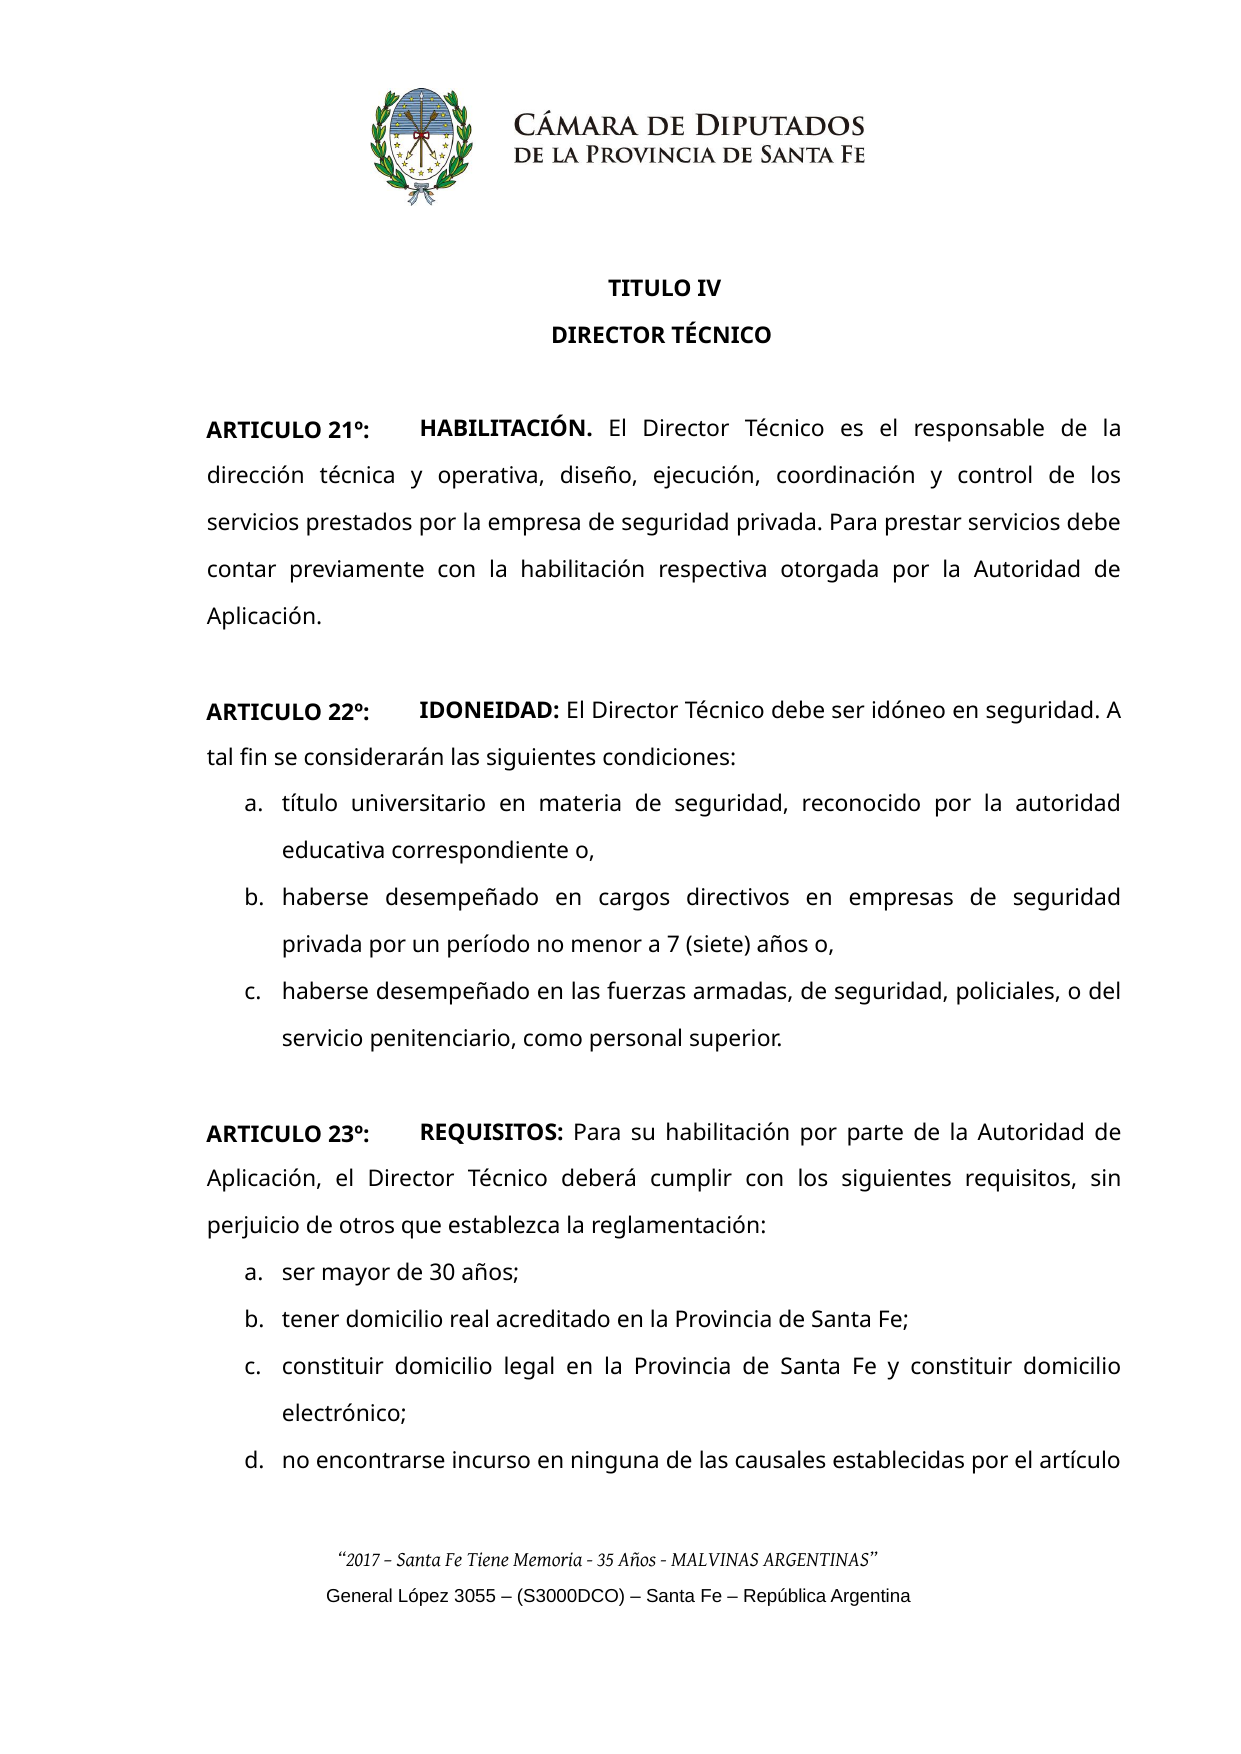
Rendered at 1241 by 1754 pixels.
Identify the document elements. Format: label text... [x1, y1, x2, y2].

text HABILITACIÓN. El Director Técnico es el responsable de la dirección técnica y operativa, diseño, ejecución, coordinación y control de los servicios prestados por la empresa de seguridad privada. Para prestar servicios debe contar previamente con la habilitación respectiva otorgada por la Autoridad de Aplicación. [207, 412, 1122, 631]
list constituir domicilio legal en la Provincia de Santa Fe y constituir domicilio electrónico; [244, 1350, 1122, 1428]
list no encontrarse incurso en ninguna de las causales establecidas por el artículo [244, 1443, 1122, 1475]
text IDONEIDAD: El Director Técnico debe ser idóneo en seguridad. A tal ﬁn se considerarán las siguientes condiciones: [207, 693, 1122, 772]
text TITULO IV [207, 272, 1122, 303]
text DIRECTOR TÉCNICO [207, 318, 1122, 350]
list título universitario en materia de seguridad, reconocido por la autoridad educativa correspondiente o, [244, 787, 1122, 865]
list haberse desempeñado en las fuerzas armadas, de seguridad, policiales, o del servicio penitenciario, como personal superior. [244, 975, 1122, 1053]
text ARTICULO 22º: [206, 696, 405, 727]
list haberse desempeñado en cargos directivos en empresas de seguridad privada por un período no menor a 7 (siete) años o, [244, 881, 1122, 959]
list tener domicilio real acreditado en la Provincia de Santa Fe; [244, 1303, 1122, 1334]
text REQUISITOS: Para su habilitación por parte de la Autoridad de Aplicación, el Director Técnico deberá cumplir con los siguientes requisitos, sin perjuicio de otros que establezca la reglamentación: [207, 1115, 1122, 1240]
text ARTICULO 23º: [206, 1118, 405, 1149]
list ser mayor de 30 años; [244, 1256, 1122, 1287]
text ARTICULO 21º: [206, 414, 405, 446]
picture [370, 88, 865, 210]
